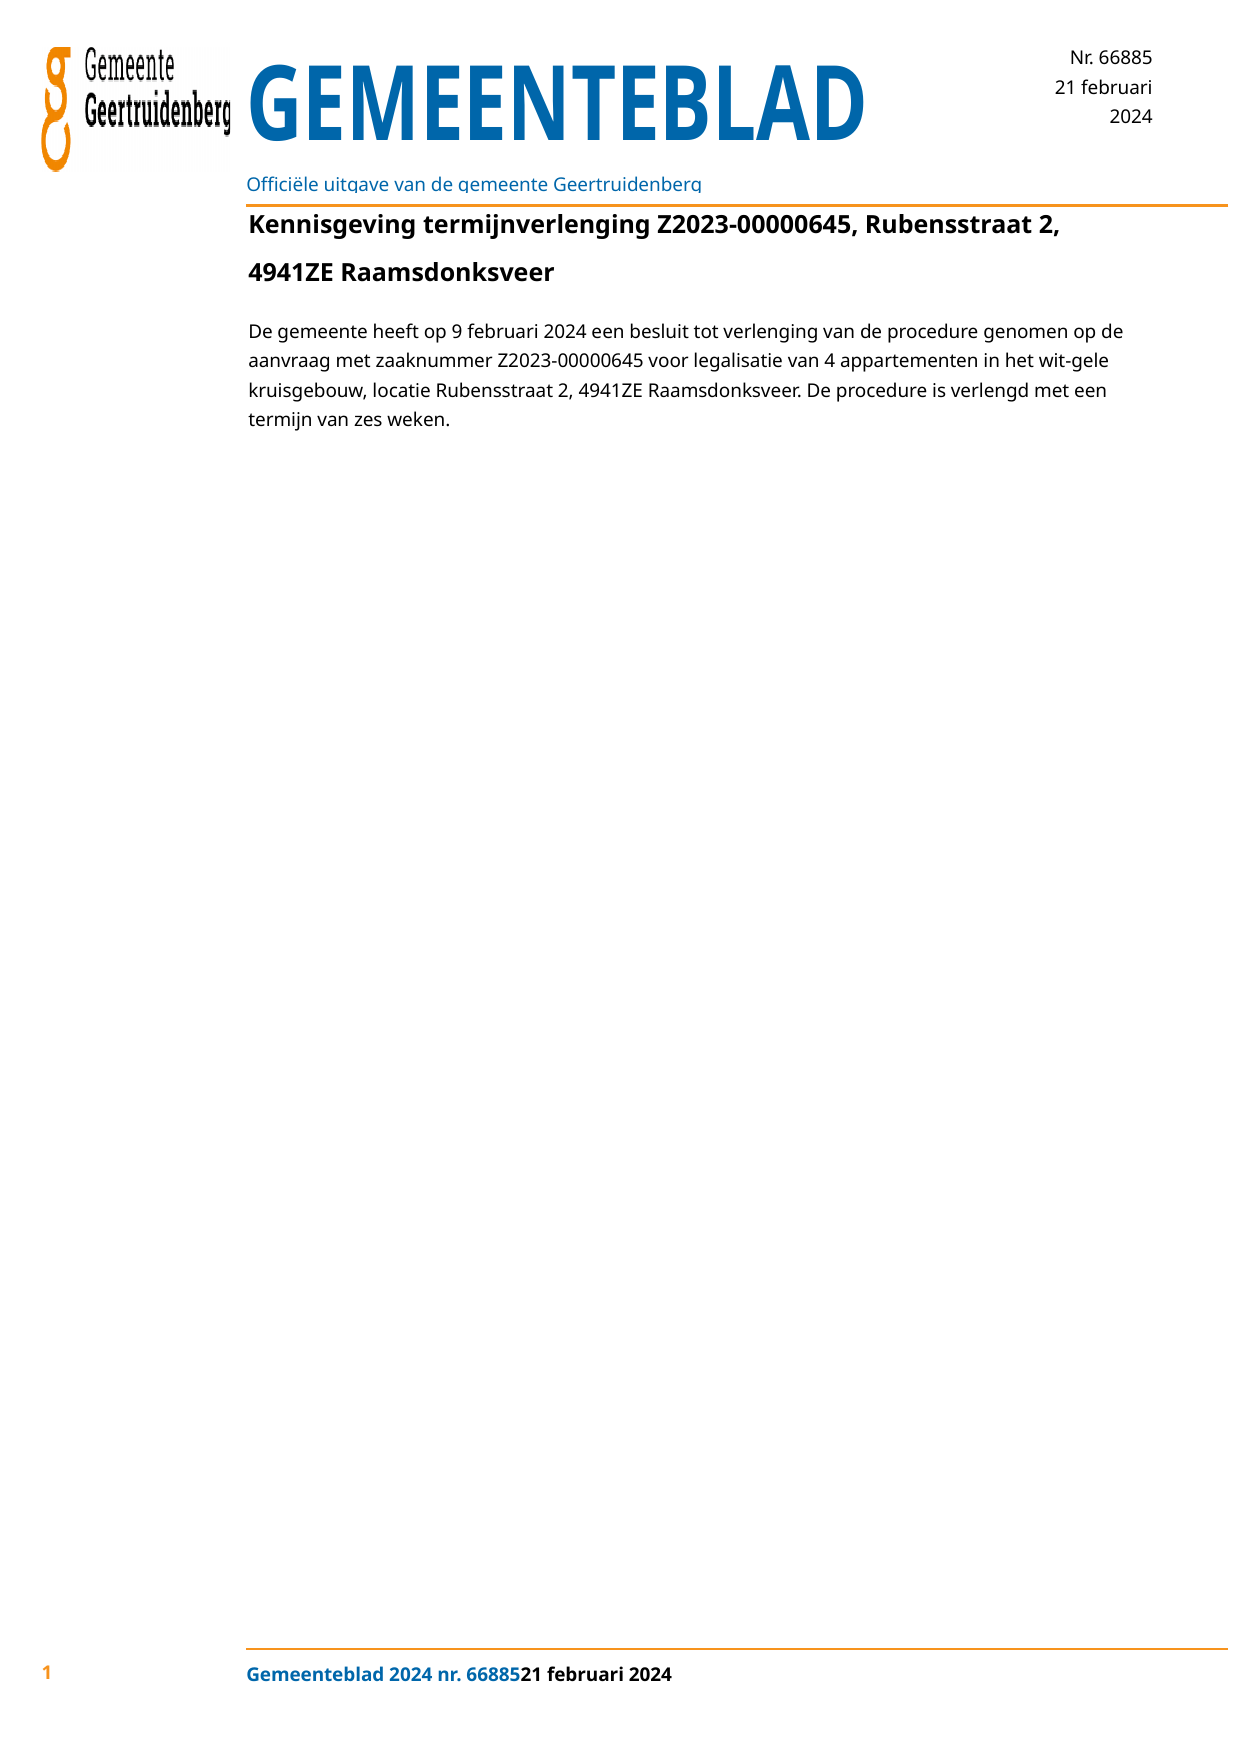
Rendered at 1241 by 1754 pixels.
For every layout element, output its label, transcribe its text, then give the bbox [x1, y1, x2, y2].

text De gemeente heeft op 9 februari 2024 een besluit tot verlenging van de procedure genomen op de aanvraag met zaaknummer Z2023-00000645 voor legalisatie van 4 appartementen in het wit-gele kruisgebouw, locatie Rubensstraat 2, 4941ZE Raamsdonksveer. De procedure is verlengd met een termijn van zes weken. [248, 318, 1152, 432]
text Kennisgeving termijnverlenging Z2023-00000645, Rubensstraat 2, 4941ZE Raamsdonksveer [248, 207, 1152, 288]
picture [41, 47, 231, 172]
